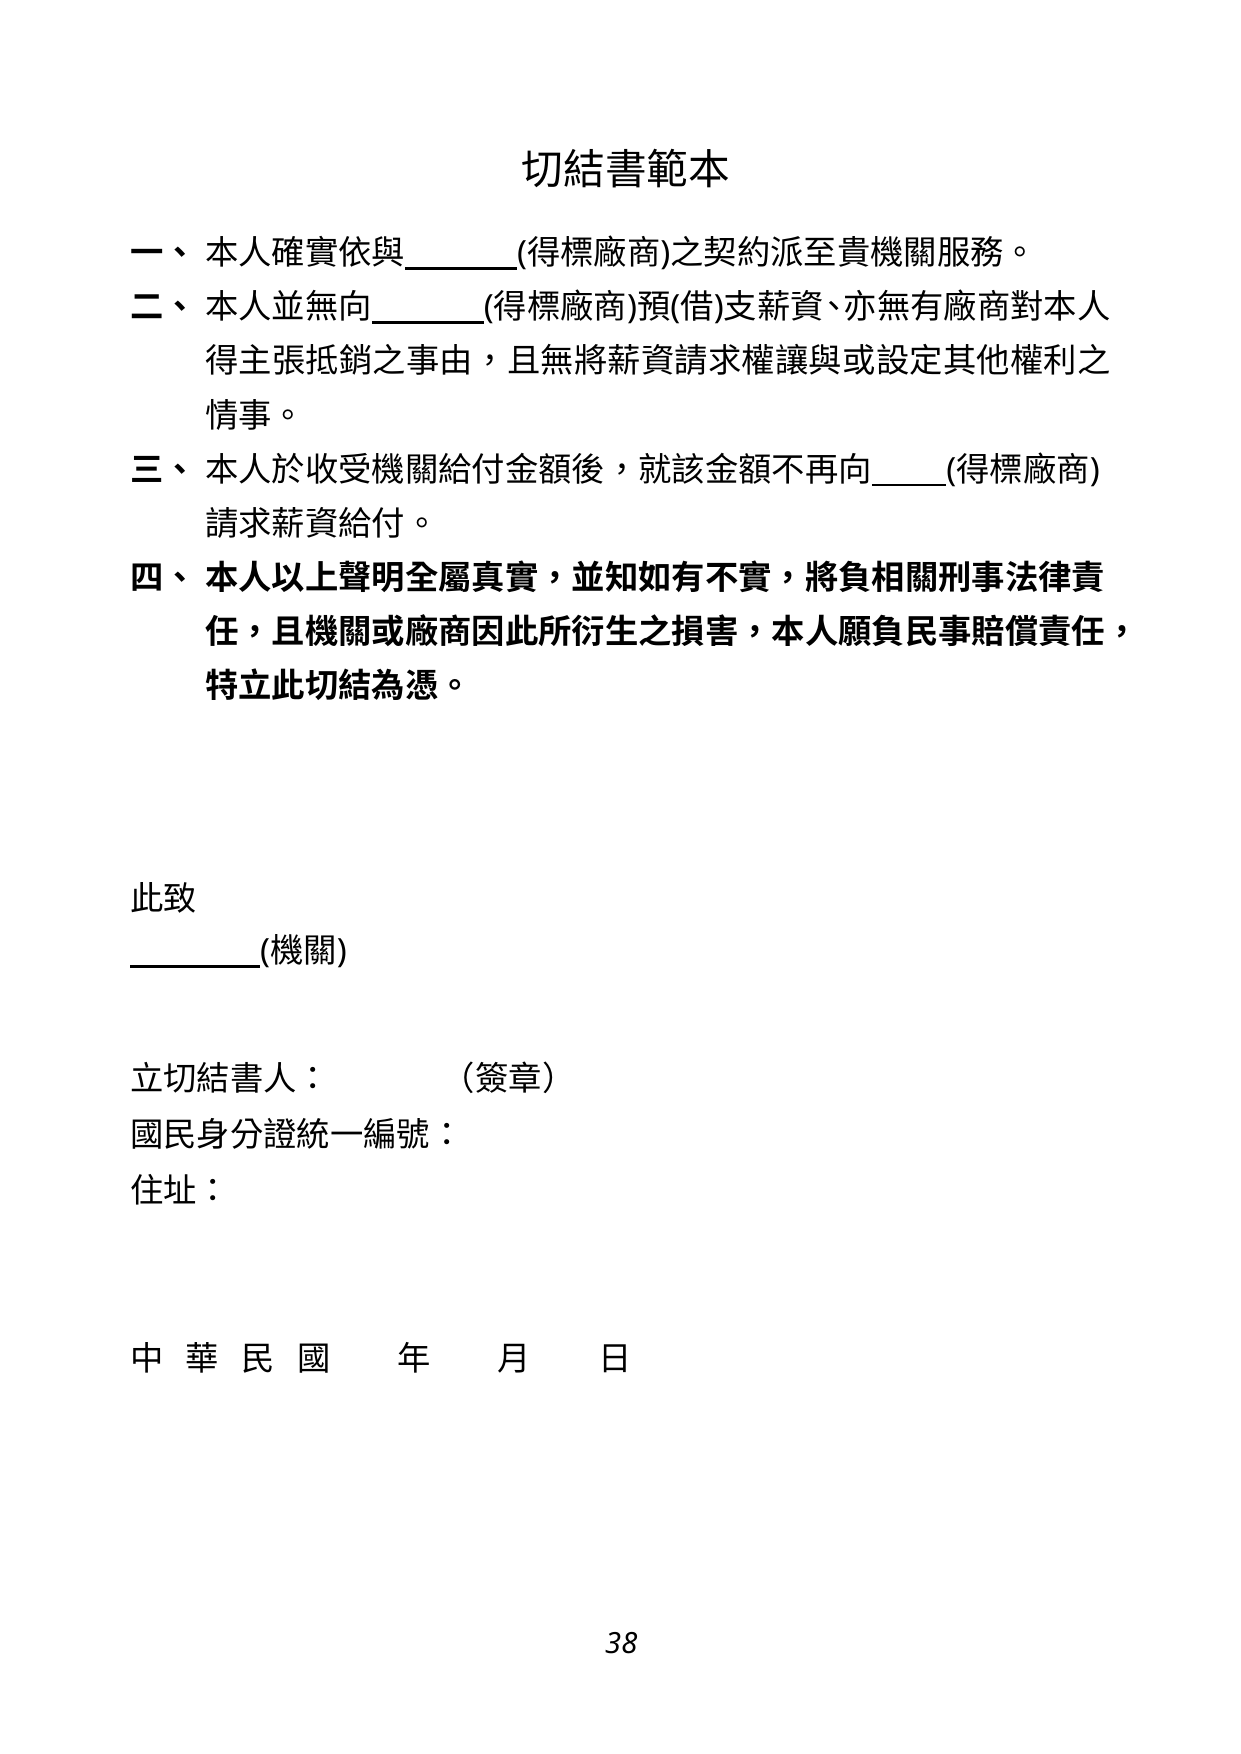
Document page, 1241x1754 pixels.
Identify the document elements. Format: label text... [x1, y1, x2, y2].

text 國民身分證統一編號： [130, 1100, 1110, 1156]
list 本人於收受機關給付金額後，就該金額不再向 (得標廠商)請求薪資給付。 [130, 438, 1110, 546]
text 住址： [130, 1156, 1110, 1212]
text 切結書範本 [130, 136, 1110, 196]
text 立切結書人： （簽章） [130, 1044, 1110, 1100]
text 中 華 民 國 年 月 日 [130, 1331, 1110, 1380]
text (機關) [130, 921, 1110, 973]
list 本人以上聲明全屬真實，並知如有不實，將負相關刑事法律責任，且機關或廠商因此所衍生之損害，本人願負民事賠償責任，特立此切結為憑。 [130, 546, 1110, 709]
text 此致 [130, 869, 1110, 921]
list 本人並無向 (得標廠商)預(借)支薪資、亦無有廠商對本人得主張抵銷之事由，且無將薪資請求權讓與或設定其他權利之情事。 [130, 275, 1110, 438]
list 本人確實依與 (得標廠商)之契約派至貴機關服務。 [130, 221, 1110, 275]
